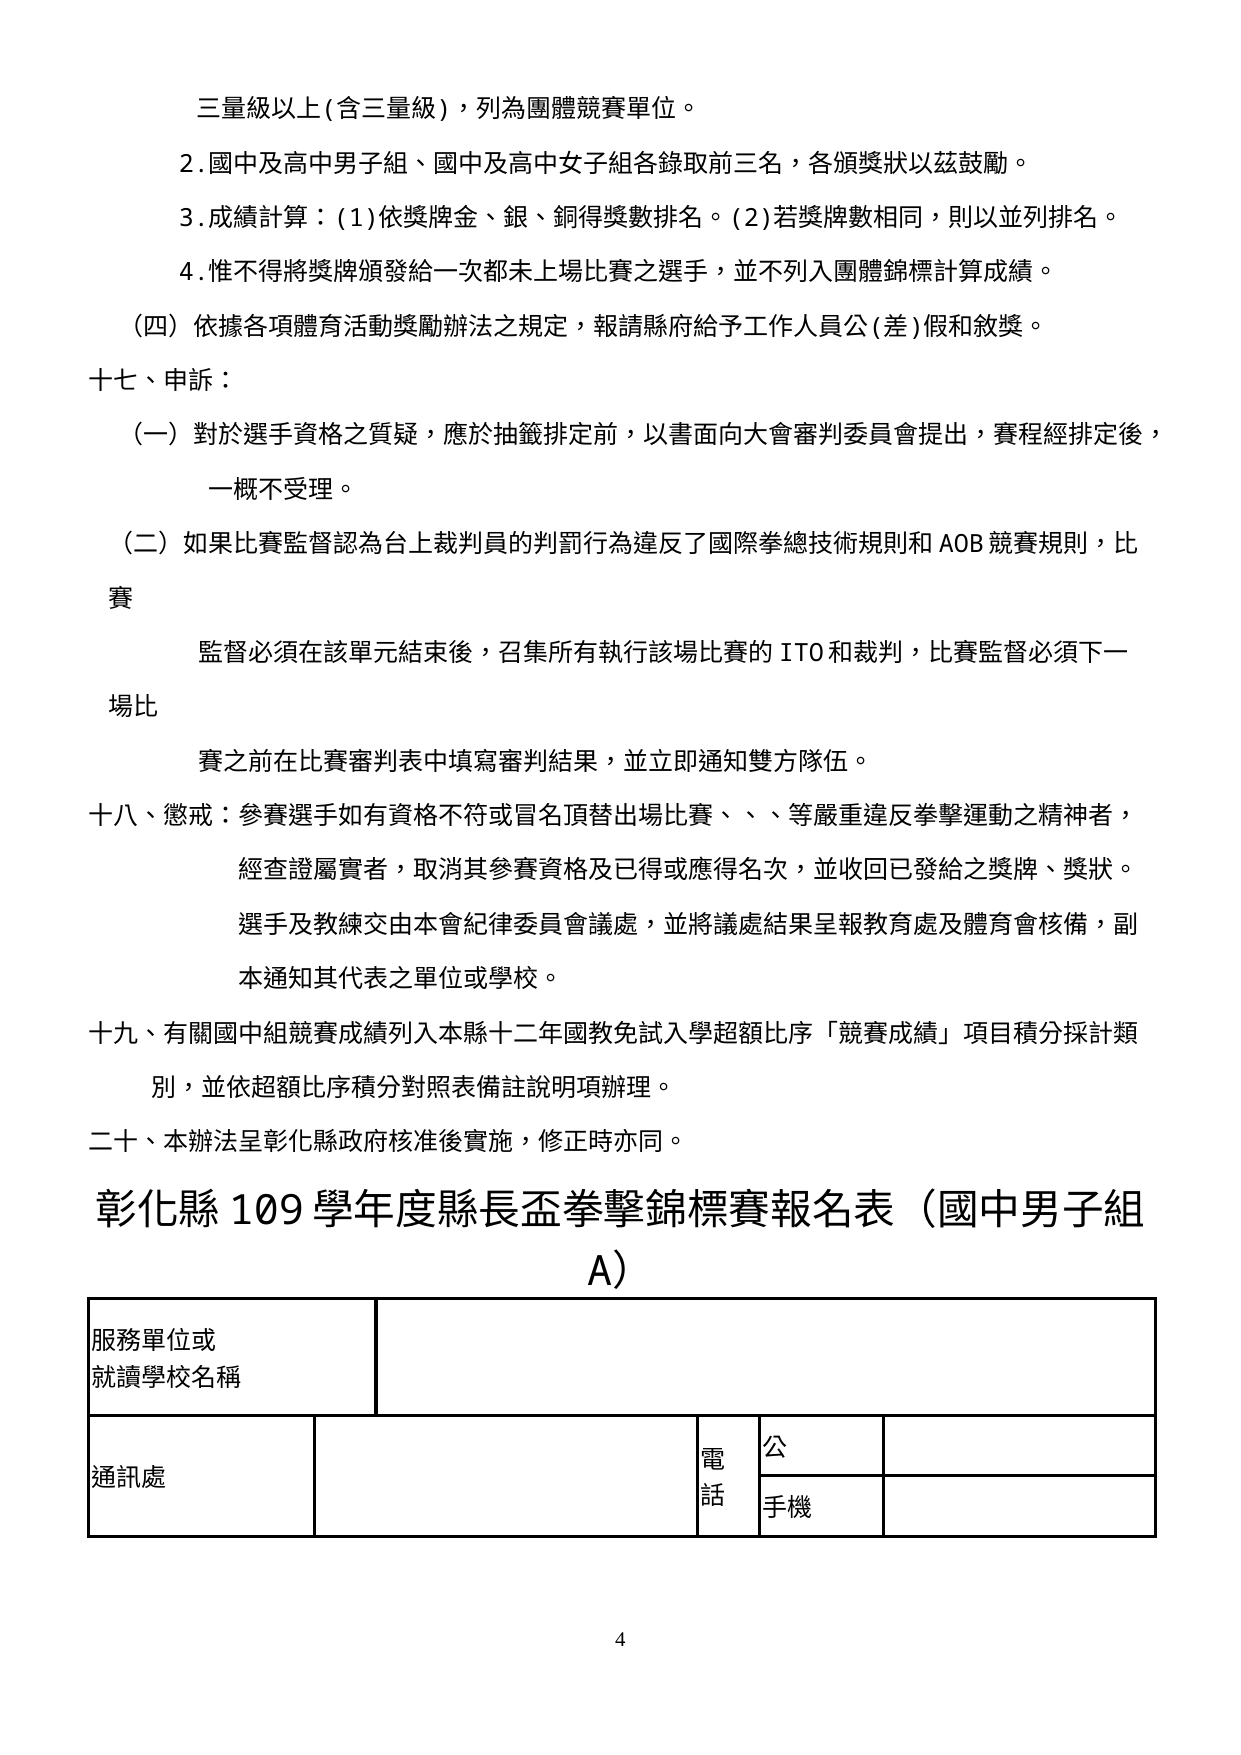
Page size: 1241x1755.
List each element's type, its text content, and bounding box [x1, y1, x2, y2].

table_cell 通訊處 [90, 1417, 313, 1534]
table_cell [316, 1417, 696, 1534]
text 二十、本辦法呈彰化縣政府核准後實施，修正時亦同。 [89, 1122, 1152, 1158]
text （一）對於選手資格之質疑，應於抽籤排定前，以書面向大會審判委員會提出，賽程經排定後， [89, 415, 1152, 451]
text 一概不受理。 [89, 469, 1152, 506]
text 十八、懲戒：參賽選手如有資格不符或冒名頂替出場比賽、、、等嚴重違反拳擊運動之精神者，經查證屬實者，取消其參賽資格及已得或應得名次，並收回已發給之獎牌、獎狀。選手及教練交由本會紀律委員會議處，並將議處結果呈報教育處及體育會核備，副本通知其代表之單位或學校。 [89, 796, 1152, 995]
table_cell 手機 [761, 1477, 882, 1534]
text （四）依據各項體育活動獎勵辦法之規定，報請縣府給予工作人員公(差)假和敘獎。 [89, 306, 1152, 342]
text 2.國中及高中男子組、國中及高中女子組各錄取前三名，各頒獎狀以茲鼓勵。 [89, 143, 1152, 179]
table_cell [885, 1417, 1154, 1474]
text 三量級以上(含三量級)，列為團體競賽單位。 [151, 89, 1152, 125]
text 3.成績計算：(1)依獎牌金、銀、銅得獎數排名。(2)若獎牌數相同，則以並列排名。 [89, 197, 1152, 234]
text 十九、有關國中組競賽成績列入本縣十二年國教免試入學超額比序「競賽成績」項目積分採計類別，並依超額比序積分對照表備註說明項辦理。 [89, 1013, 1152, 1104]
text 監督必須在該單元結束後，召集所有執行該場比賽的ITO和裁判，比賽監督必須下一場比 [109, 632, 1152, 723]
text （二）如果比賽監督認為台上裁判員的判罰行為違反了國際拳總技術規則和AOB競賽規則，比賽 [109, 524, 1152, 614]
table_header 服務單位或 就讀學校名稱 [90, 1300, 374, 1414]
text 賽之前在比賽審判表中填寫審判結果，並立即通知雙方隊伍。 [109, 741, 1152, 777]
table_header [378, 1300, 1154, 1414]
table_cell 電 話 [699, 1417, 758, 1534]
text 彰化縣109學年度縣長盃拳擊錦標賽報名表（國中男子組A） [89, 1176, 1152, 1297]
text 十七、申訴： [89, 361, 1152, 397]
table_cell 公 [761, 1417, 882, 1474]
table_cell [885, 1477, 1154, 1534]
text 4.惟不得將獎牌頒發給一次都未上場比賽之選手，並不列入團體錦標計算成績。 [89, 252, 1152, 288]
